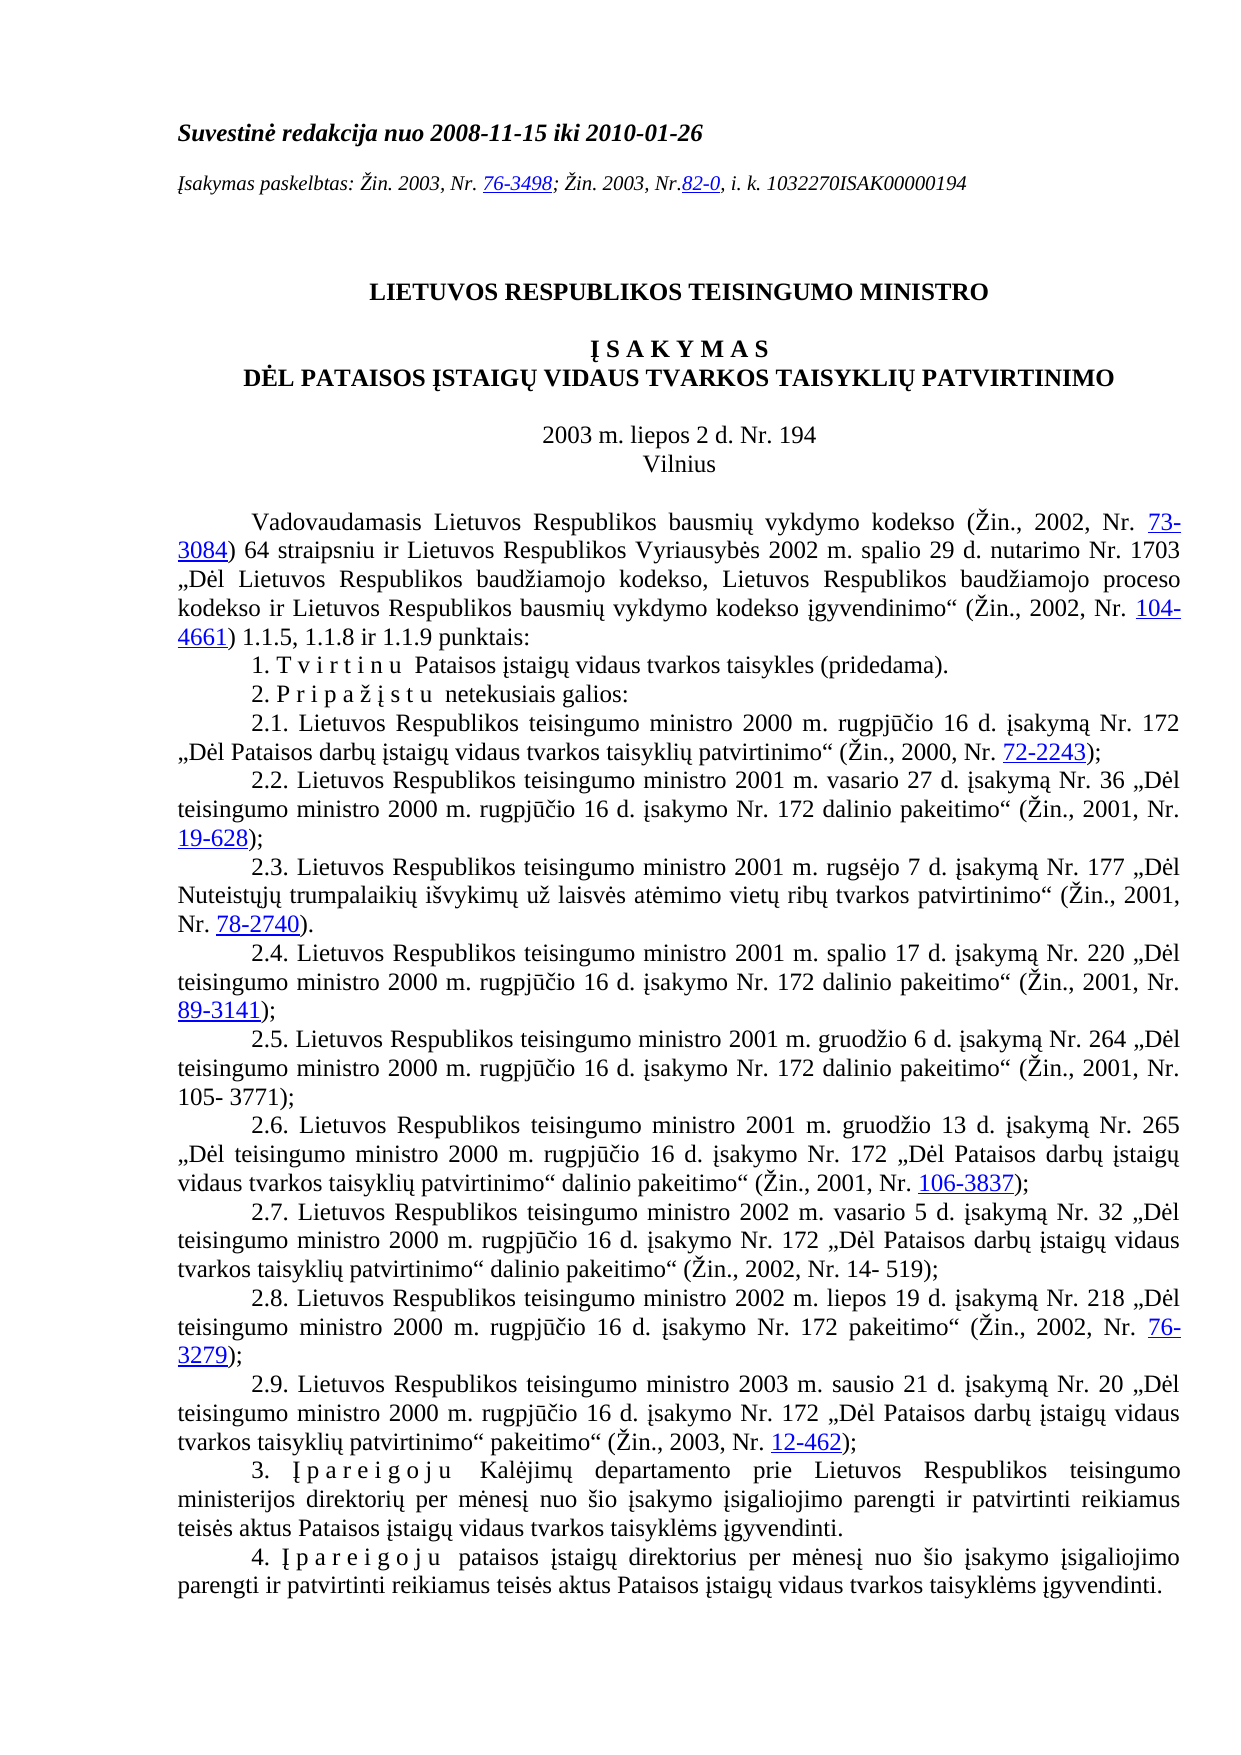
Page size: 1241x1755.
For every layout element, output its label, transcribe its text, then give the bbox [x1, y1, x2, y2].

text 2.1. Lietuvos Respublikos teisingumo ministro 2000 m. rugpjūčio 16 d. įsakymą Nr. 172 „Dėl Pataisos darbų įstaigų vidaus tvarkos taisyklių patvirtinimo“ (Žin., 2000, Nr. 72-2243); [177, 708, 1181, 765]
text 2003 m. liepos 2 d. Nr. 194 [177, 420, 1181, 449]
text 2. Pripažįstu netekusiais galios: [177, 679, 1181, 708]
text 2.2. Lietuvos Respublikos teisingumo ministro 2001 m. vasario 27 d. įsakymą Nr. 36 „Dėl teisingumo ministro 2000 m. rugpjūčio 16 d. įsakymo Nr. 172 dalinio pakeitimo“ (Žin., 2001, Nr. 19-628); [177, 765, 1181, 852]
text Į S A K Y M A S [177, 334, 1181, 363]
text 1. Tvirtinu Pataisos įstaigų vidaus tvarkos taisykles (pridedama). [177, 650, 1181, 679]
text DĖL PATAISOS ĮSTAIGŲ VIDAUS TVARKOS TAISYKLIŲ PATVIRTINIMO [177, 363, 1181, 392]
text 2.4. Lietuvos Respublikos teisingumo ministro 2001 m. spalio 17 d. įsakymą Nr. 220 „Dėl teisingumo ministro 2000 m. rugpjūčio 16 d. įsakymo Nr. 172 dalinio pakeitimo“ (Žin., 2001, Nr. 89-3141); [177, 938, 1181, 1024]
text 2.5. Lietuvos Respublikos teisingumo ministro 2001 m. gruodžio 6 d. įsakymą Nr. 264 „Dėl teisingumo ministro 2000 m. rugpjūčio 16 d. įsakymo Nr. 172 dalinio pakeitimo“ (Žin., 2001, Nr. 105- 3771); [177, 1024, 1181, 1110]
text 3. Įpareigoju Kalėjimų departamento prie Lietuvos Respublikos teisingumo ministerijos direktorių per mėnesį nuo šio įsakymo įsigaliojimo parengti ir patvirtinti reikiamus teisės aktus Pataisos įstaigų vidaus tvarkos taisyklėms įgyvendinti. [177, 1455, 1181, 1542]
text 2.6. Lietuvos Respublikos teisingumo ministro 2001 m. gruodžio 13 d. įsakymą Nr. 265 „Dėl teisingumo ministro 2000 m. rugpjūčio 16 d. įsakymo Nr. 172 „Dėl Pataisos darbų įstaigų vidaus tvarkos taisyklių patvirtinimo“ dalinio pakeitimo“ (Žin., 2001, Nr. 106-3837); [177, 1110, 1181, 1197]
text LIETUVOS RESPUBLIKOS TEISINGUMO MINISTRO [177, 277, 1181, 305]
text 4. Įpareigoju pataisos įstaigų direktorius per mėnesį nuo šio įsakymo įsigaliojimo parengti ir patvirtinti reikiamus teisės aktus Pataisos įstaigų vidaus tvarkos taisyklėms įgyvendinti. [177, 1542, 1181, 1599]
text 2.9. Lietuvos Respublikos teisingumo ministro 2003 m. sausio 21 d. įsakymą Nr. 20 „Dėl teisingumo ministro 2000 m. rugpjūčio 16 d. įsakymo Nr. 172 „Dėl Pataisos darbų įstaigų vidaus tvarkos taisyklių patvirtinimo“ pakeitimo“ (Žin., 2003, Nr. 12-462); [177, 1369, 1181, 1455]
text Įsakymas paskelbtas: Žin. 2003, Nr. 76-3498; Žin. 2003, Nr.82-0, i. k. 1032270ISAK00000194 [177, 171, 1181, 195]
text Suvestinė redakcija nuo 2008-11-15 iki 2010-01-26 [177, 118, 1181, 147]
text 2.3. Lietuvos Respublikos teisingumo ministro 2001 m. rugsėjo 7 d. įsakymą Nr. 177 „Dėl Nuteistųjų trumpalaikių išvykimų už laisvės atėmimo vietų ribų tvarkos patvirtinimo“ (Žin., 2001, Nr. 78-2740). [177, 852, 1181, 938]
text Vilnius [177, 449, 1181, 478]
text Vadovaudamasis Lietuvos Respublikos bausmių vykdymo kodekso (Žin., 2002, Nr. 73-3084) 64 straipsniu ir Lietuvos Respublikos Vyriausybės 2002 m. spalio 29 d. nutarimo Nr. 1703 „Dėl Lietuvos Respublikos baudžiamojo kodekso, Lietuvos Respublikos baudžiamojo proceso kodekso ir Lietuvos Respublikos bausmių vykdymo kodekso įgyvendinimo“ (Žin., 2002, Nr. 104-4661) 1.1.5, 1.1.8 ir 1.1.9 punktais: [177, 507, 1181, 650]
text 2.8. Lietuvos Respublikos teisingumo ministro 2002 m. liepos 19 d. įsakymą Nr. 218 „Dėl teisingumo ministro 2000 m. rugpjūčio 16 d. įsakymo Nr. 172 pakeitimo“ (Žin., 2002, Nr. 76-3279); [177, 1283, 1181, 1369]
text 2.7. Lietuvos Respublikos teisingumo ministro 2002 m. vasario 5 d. įsakymą Nr. 32 „Dėl teisingumo ministro 2000 m. rugpjūčio 16 d. įsakymo Nr. 172 „Dėl Pataisos darbų įstaigų vidaus tvarkos taisyklių patvirtinimo“ dalinio pakeitimo“ (Žin., 2002, Nr. 14- 519); [177, 1197, 1181, 1283]
